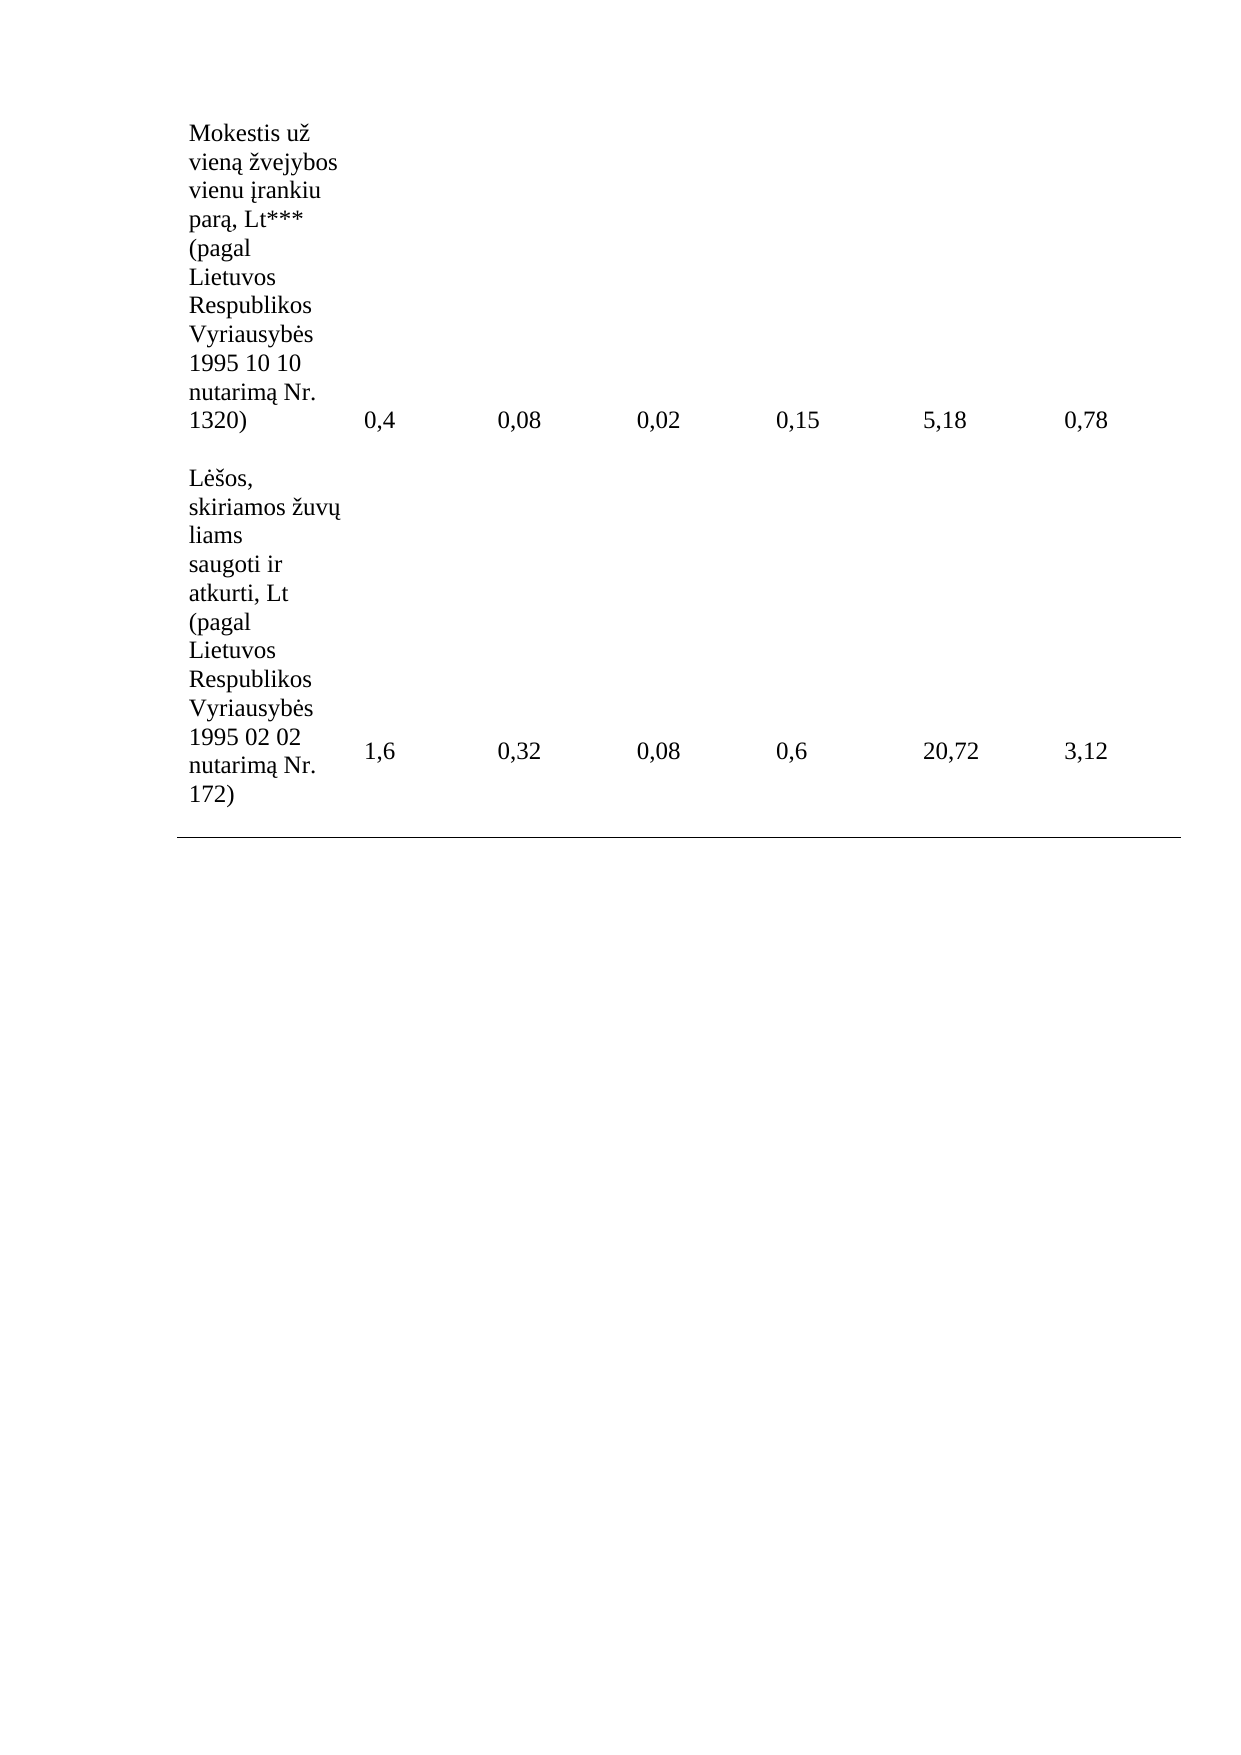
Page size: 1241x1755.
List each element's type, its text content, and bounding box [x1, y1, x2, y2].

table_cell 0,15 [765, 118, 912, 434]
table_cell 3,12 [1053, 463, 1181, 837]
table_cell 20,72 [912, 463, 1053, 837]
table_cell 0,02 [625, 118, 764, 434]
table_cell 5,18 [912, 118, 1053, 434]
table_cell 0,78 [1053, 118, 1181, 434]
table_cell 0,08 [625, 463, 764, 837]
table_cell 0,6 [765, 463, 912, 837]
table_cell Lėšos, skiriamos žuvų liams saugoti ir atkurti, Lt (pagal Lietuvos Respublikos Vyriausybės 1995 02 02 nutarimą Nr. 172) [177, 463, 353, 837]
table_cell 0,08 [486, 118, 625, 434]
table_cell [177, 434, 1181, 463]
table_cell 0,4 [353, 118, 486, 434]
table_cell Mokestis už vieną žvejybos vienu įrankiu parą, Lt*** (pagal Lietuvos Respublikos Vyriausybės 1995 10 10 nutarimą Nr. 1320) [177, 118, 353, 434]
table_cell 1,6 [353, 463, 486, 837]
table_cell 0,32 [486, 463, 625, 837]
